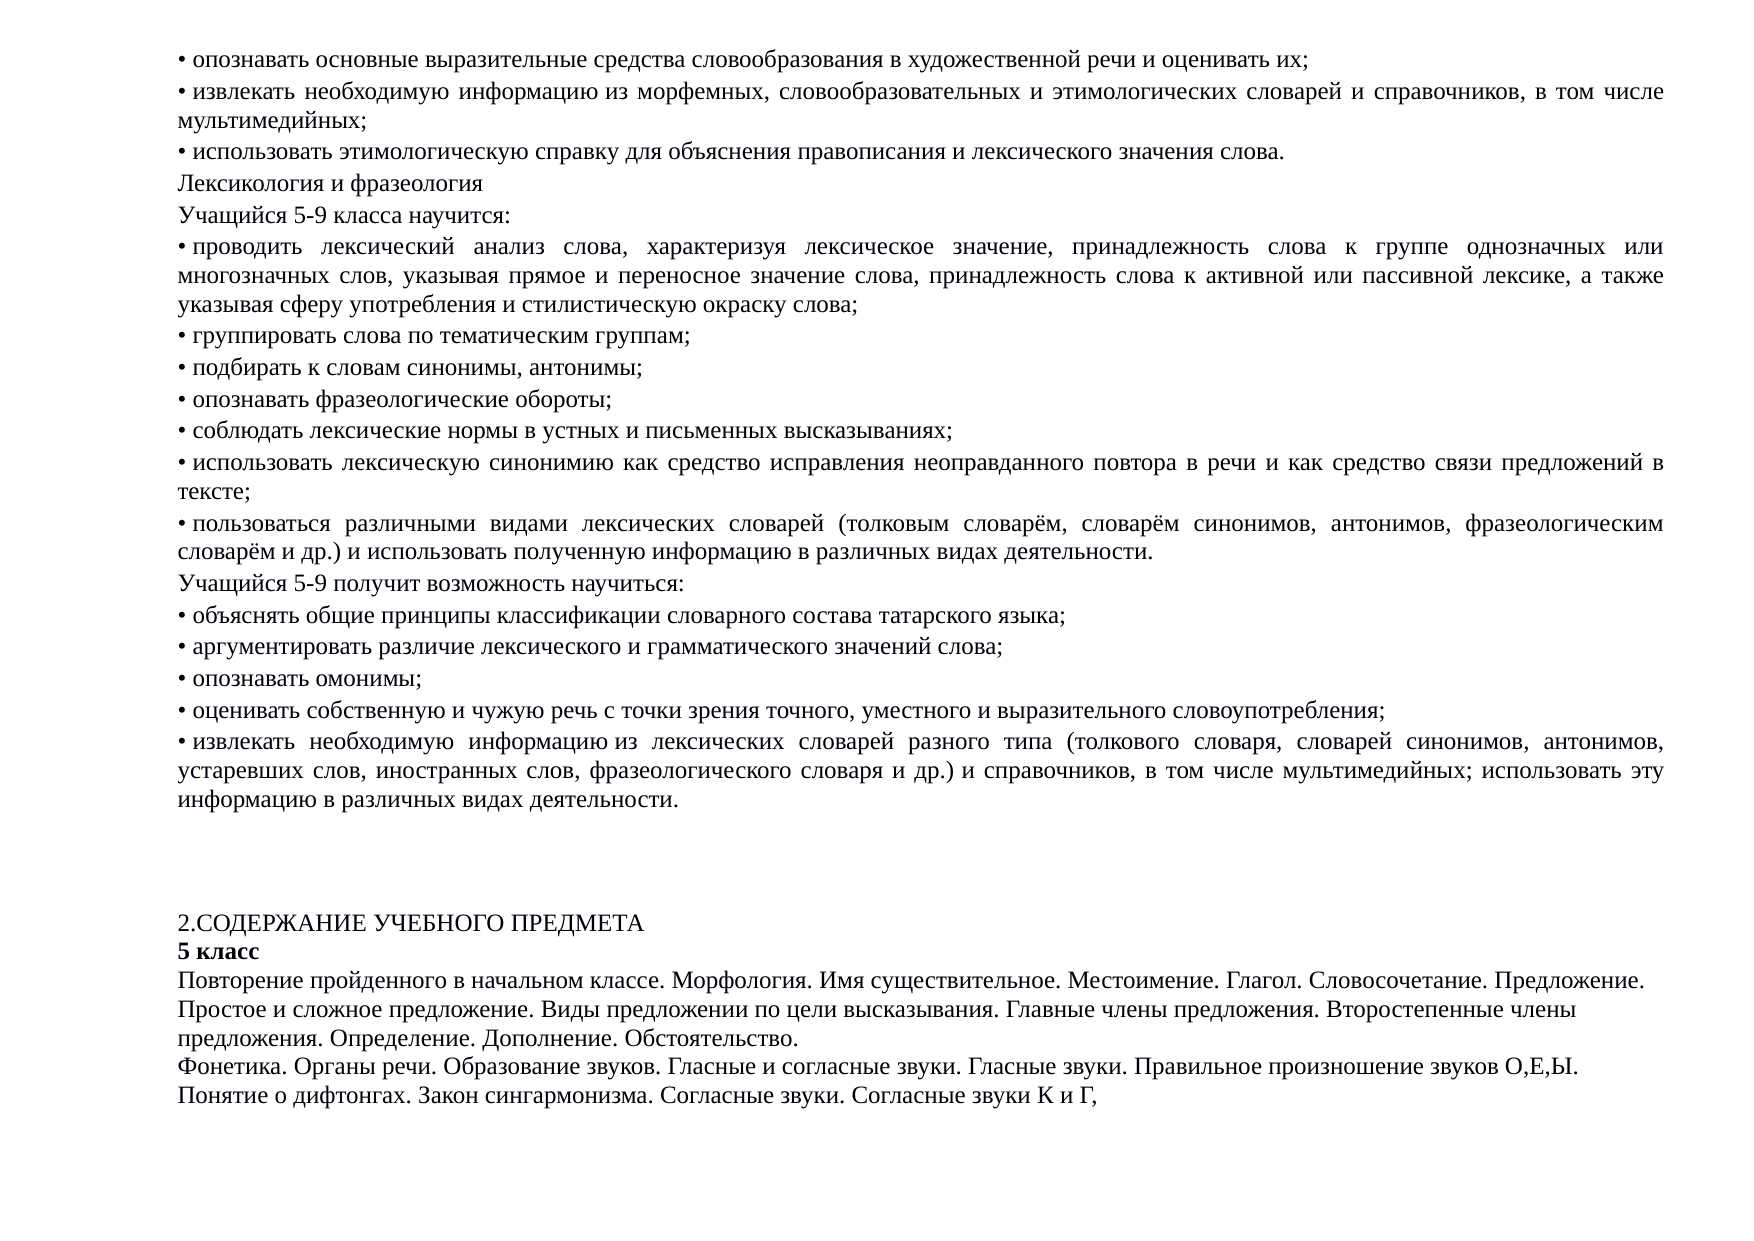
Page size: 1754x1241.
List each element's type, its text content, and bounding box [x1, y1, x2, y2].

text Лексикология и фразеология [177, 168, 1665, 197]
text • пользоваться различными видами лексических словарей (толковым словарём, словарём синонимов, антонимов, фразеологическим словарём и др.) и использовать полученную информацию в различных видах деятельности. [177, 508, 1665, 565]
text • аргументировать различие лексического и грамматического значений слова; [177, 631, 1665, 660]
text • оценивать собственную и чужую речь с точки зрения точного, уместного и выразительного словоупотребления; [177, 695, 1665, 723]
text • соблюдать лексические нормы в устных и письменных высказываниях; [177, 416, 1665, 444]
text Повторение пройденного в начальном классе. Морфология. Имя существительное. Местоимение. Глагол. Словосочетание. Предложение. Простое и сложное предложение. Виды предложении по цели высказывания. Главные члены предложения. Второстепенные члены предложения. Определение. Дополнение. Обстоятельство. [177, 965, 1665, 1051]
text • объяснять общие принципы классификации словарного состава татарского языка; [177, 600, 1665, 628]
text • проводить лексический анализ слова, характеризуя лексическое значение, принадлежность слова к группе однозначных или многозначных слов, указывая прямое и переносное значение слова, принадлежность слова к активной или пассивной лексике, а также указывая сферу употребления и стилистическую окраску слова; [177, 231, 1665, 318]
text • подбирать к словам синонимы, антонимы; [177, 352, 1665, 381]
text 5 класс [177, 936, 1665, 965]
text Учащийся 5-9 получит возможность научиться: [177, 568, 1665, 597]
text • извлекать необходимую информацию из морфемных, словообразовательных и этимологических словарей и справочников, в том числе мультимедийных; [177, 76, 1665, 133]
text Учащийся 5-9 класса научится: [177, 200, 1665, 228]
text • извлекать необходимую информацию из лексических словарей разного типа (толкового словаря, словарей синонимов, антонимов, устаревших слов, иностранных слов, фразеологического словаря и др.) и справочников, в том числе мультимедийных; использовать эту информацию в различных видах деятельности. [177, 726, 1665, 813]
text • опознавать фразеологические обороты; [177, 384, 1665, 413]
text Фонетика. Органы речи. Образование звуков. Гласные и согласные звуки. Гласные звуки. Правильное произношение звуков О,Е,Ы. Понятие о дифтонгах. Закон сингармонизма. Согласные звуки. Согласные звуки К и Г, [177, 1051, 1665, 1109]
text • группировать слова по тематическим группам; [177, 321, 1665, 349]
text • использовать лексическую синонимию как средство исправления неоправданного повтора в речи и как средство связи предложений в тексте; [177, 447, 1665, 505]
text 2.СОДЕРЖАНИЕ УЧЕБНОГО ПРЕДМЕТА [177, 908, 1665, 936]
text • опознавать основные выразительные средства словообразования в художественной речи и оценивать их; [177, 44, 1665, 73]
text • использовать этимологическую справку для объяснения правописания и лексического значения слова. [177, 136, 1665, 165]
text • опознавать омонимы; [177, 663, 1665, 692]
